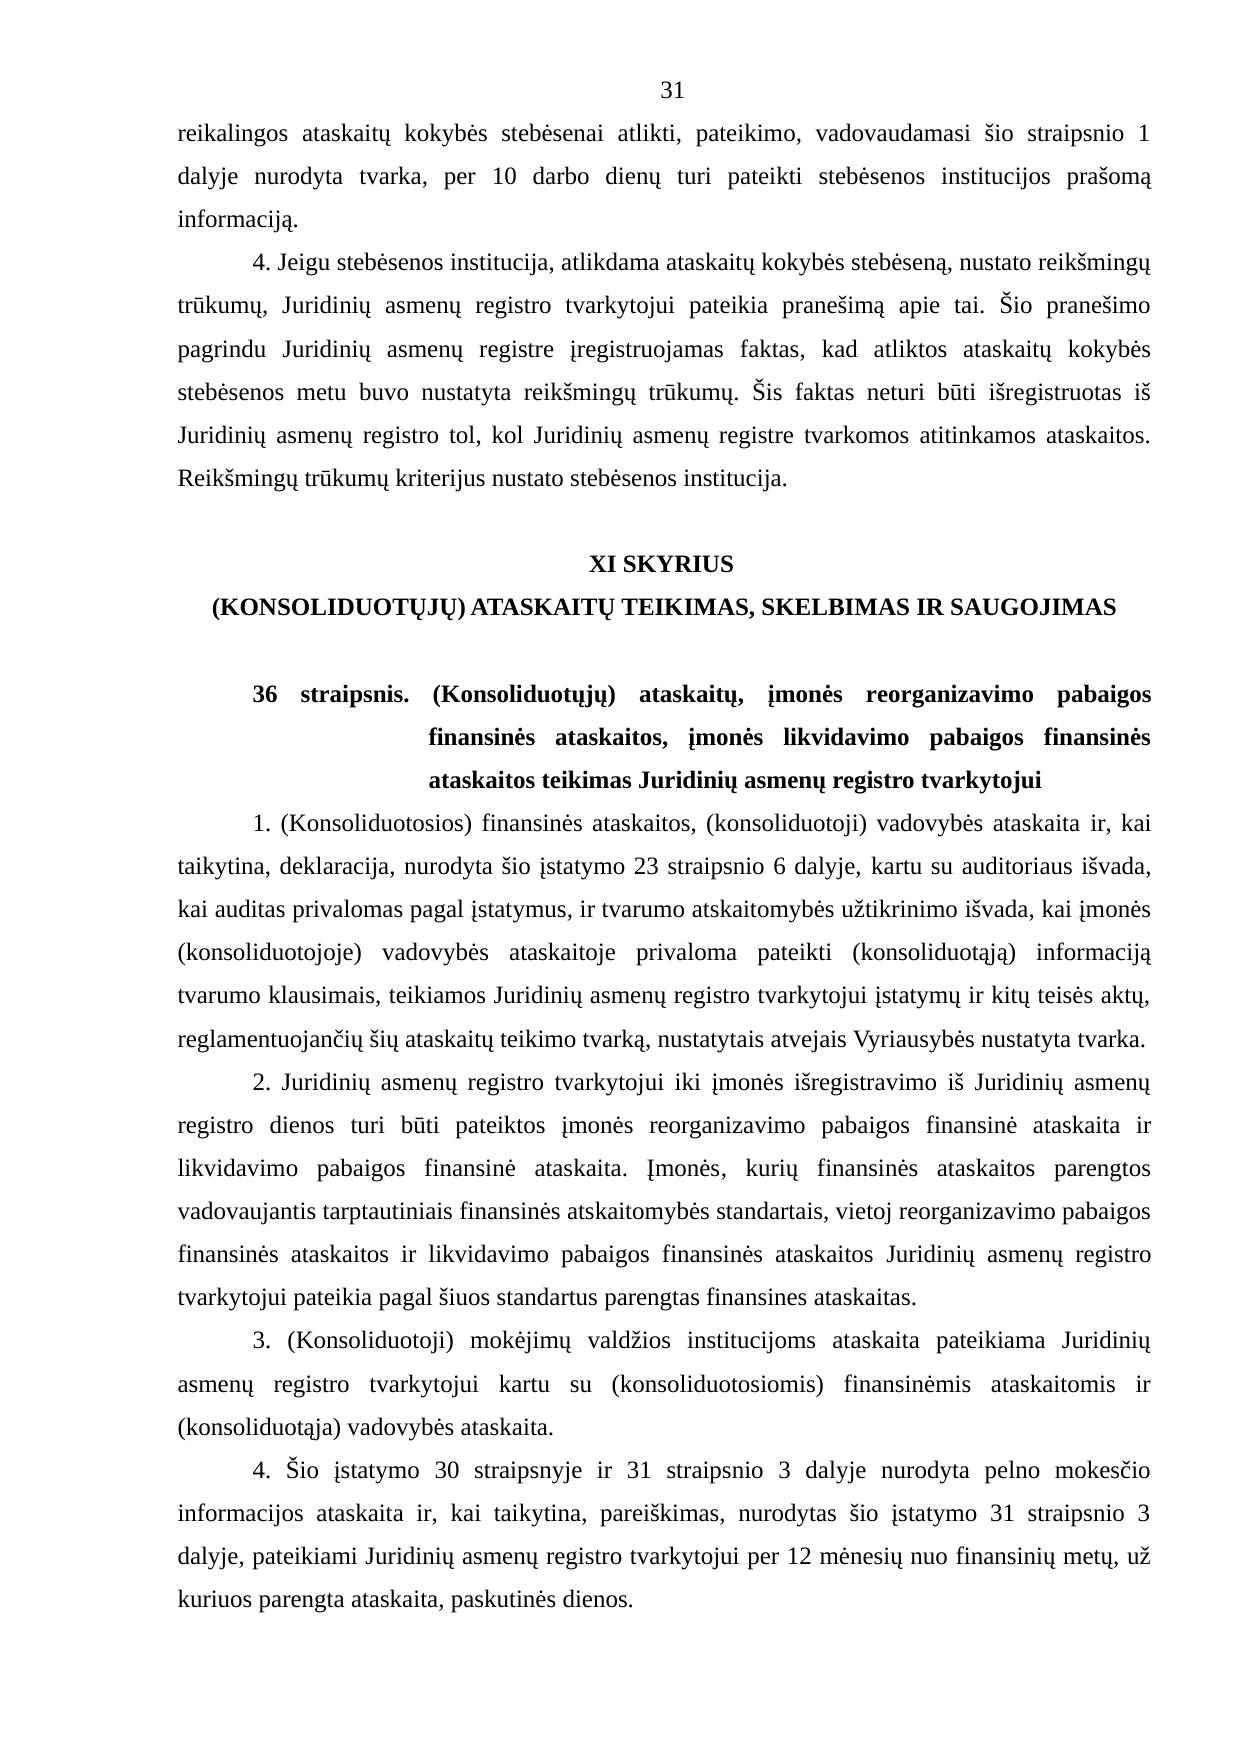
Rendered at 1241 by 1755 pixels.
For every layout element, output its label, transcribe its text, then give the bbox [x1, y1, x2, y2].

text 4. Šio įstatymo 30 straipsnyje ir 31 straipsnio 3 dalyje nurodyta pelno mokesčio informacijos ataskaita ir, kai taikytina, pareiškimas, nurodytas šio įstatymo 31 straipsnio 3 dalyje, pateikiami Juridinių asmenų registro tvarkytojui per 12 mėnesių nuo finansinių metų, už kuriuos parengta ataskaita, paskutinės dienos. [177, 1455, 1152, 1613]
text 4. Jeigu stebėsenos institucija, atlikdama ataskaitų kokybės stebėseną, nustato reikšmingų trūkumų, Juridinių asmenų registro tvarkytojui pateikia pranešimą apie tai. Šio pranešimo pagrindu Juridinių asmenų registre įregistruojamas faktas, kad atliktos ataskaitų kokybės stebėsenos metu buvo nustatyta reikšmingų trūkumų. Šis faktas neturi būti išregistruotas iš Juridinių asmenų registro tol, kol Juridinių asmenų registre tvarkomos atitinkamos ataskaitos. Reikšmingų trūkumų kriterijus nustato stebėsenos institucija. [177, 247, 1152, 492]
text 36 straipsnis. (Konsoliduotųjų) ataskaitų, įmonės reorganizavimo pabaigos finansinės ataskaitos, įmonės likvidavimo pabaigos finansinės ataskaitos teikimas Juridinių asmenų registro tvarkytojui [252, 679, 1152, 794]
text (KONSOLIDUOTŲJŲ) ATASKAITŲ TEIKIMAS, SKELBIMAS IR SAUGOJIMAS [177, 592, 1152, 621]
text XI SKYRIUS [177, 549, 1152, 578]
text 1. (Konsoliduotosios) finansinės ataskaitos, (konsoliduotoji) vadovybės ataskaita ir, kai taikytina, deklaracija, nurodyta šio įstatymo 23 straipsnio 6 dalyje, kartu su auditoriaus išvada, kai auditas privalomas pagal įstatymus, ir tvarumo atskaitomybės užtikrinimo išvada, kai įmonės (konsoliduotojoje) vadovybės ataskaitoje privaloma pateikti (konsoliduotąją) informaciją tvarumo klausimais, teikiamos Juridinių asmenų registro tvarkytojui įstatymų ir kitų teisės aktų, reglamentuojančių šių ataskaitų teikimo tvarką, nustatytais atvejais Vyriausybės nustatyta tvarka. [177, 808, 1152, 1052]
text 2. Juridinių asmenų registro tvarkytojui iki įmonės išregistravimo iš Juridinių asmenų registro dienos turi būti pateiktos įmonės reorganizavimo pabaigos finansinė ataskaita ir likvidavimo pabaigos finansinė ataskaita. Įmonės, kurių finansinės ataskaitos parengtos vadovaujantis tarptautiniais finansinės atskaitomybės standartais, vietoj reorganizavimo pabaigos finansinės ataskaitos ir likvidavimo pabaigos finansinės ataskaitos Juridinių asmenų registro tvarkytojui pateikia pagal šiuos standartus parengtas finansines ataskaitas. [177, 1067, 1152, 1311]
text reikalingos ataskaitų kokybės stebėsenai atlikti, pateikimo, vadovaudamasi šio straipsnio 1 dalyje nurodyta tvarka, per 10 darbo dienų turi pateikti stebėsenos institucijos prašomą informaciją. [177, 118, 1152, 233]
text 3. (Konsoliduotoji) mokėjimų valdžios institucijoms ataskaita pateikiama Juridinių asmenų registro tvarkytojui kartu su (konsoliduotosiomis) finansinėmis ataskaitomis ir (konsoliduotąja) vadovybės ataskaita. [177, 1326, 1152, 1441]
